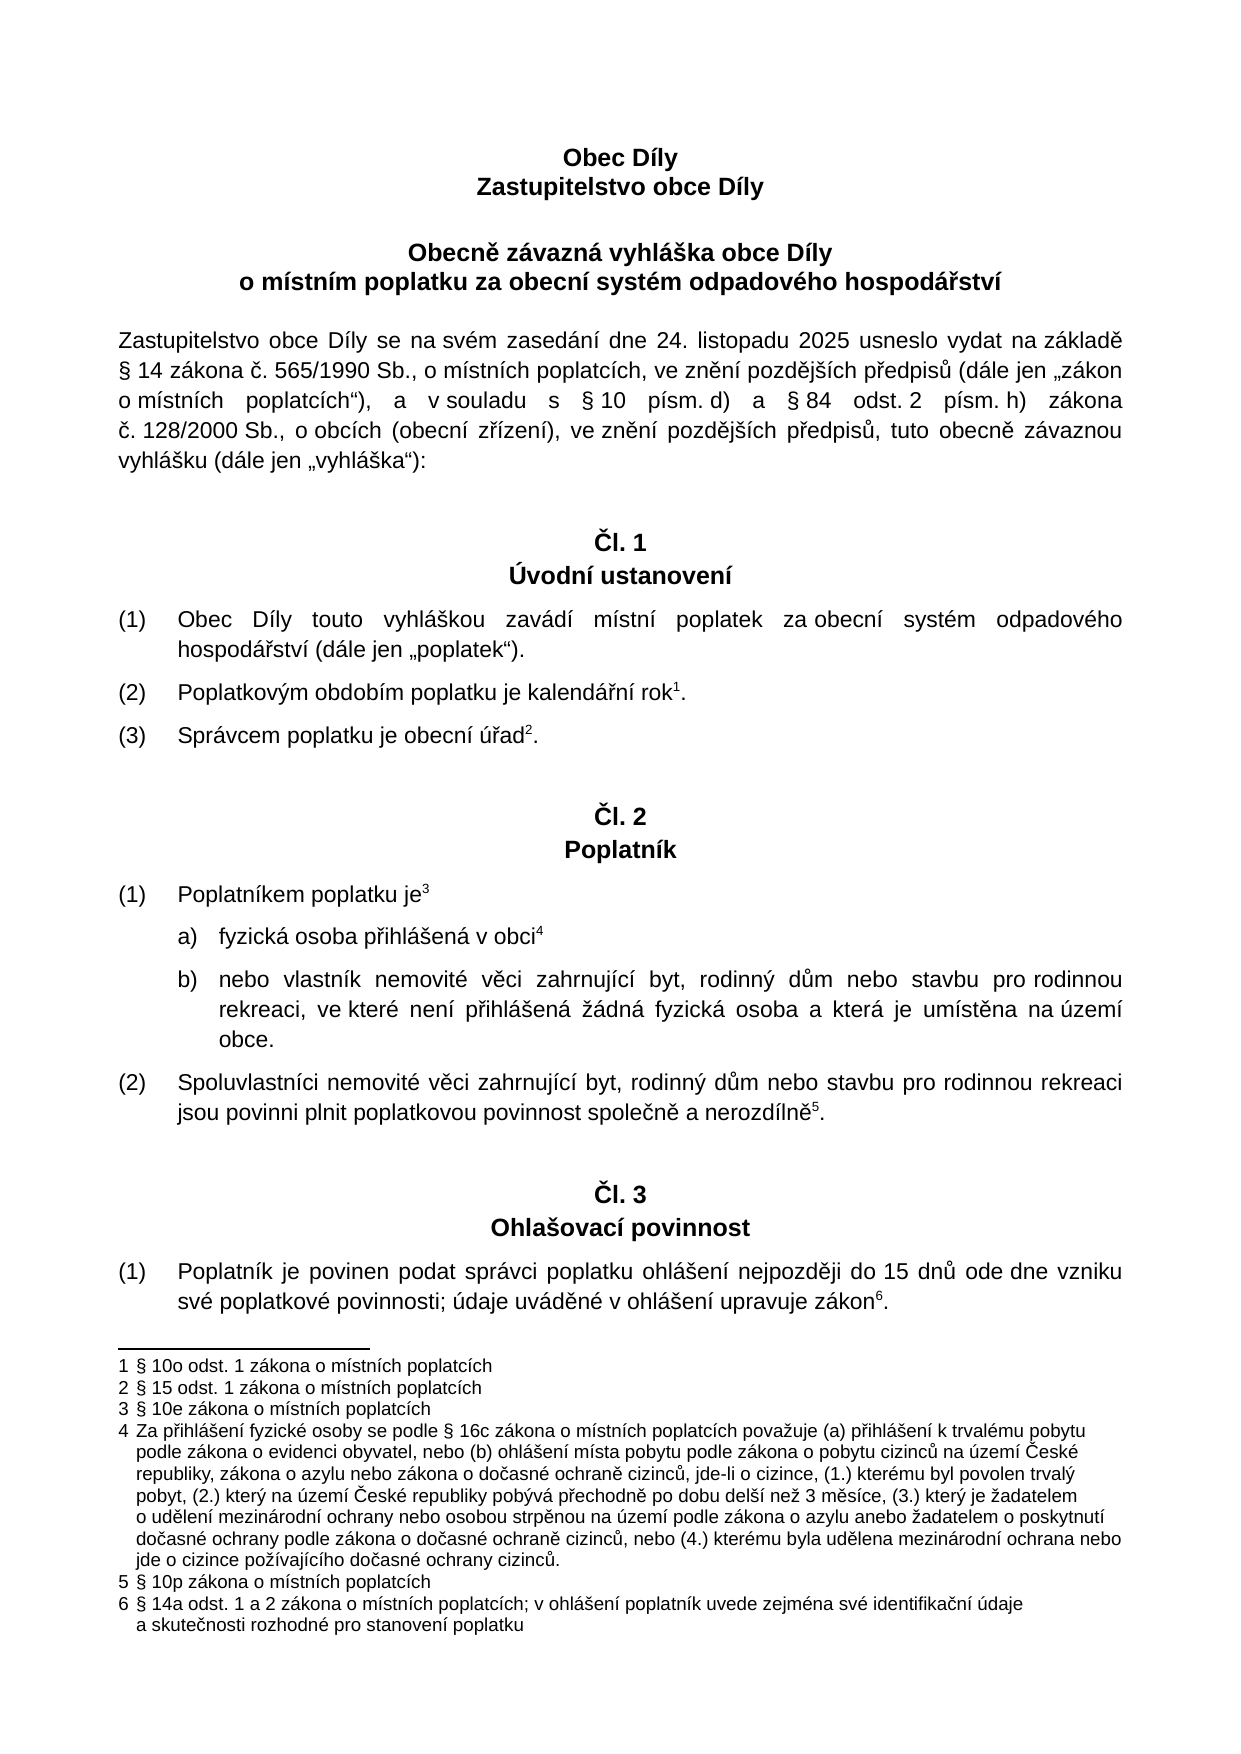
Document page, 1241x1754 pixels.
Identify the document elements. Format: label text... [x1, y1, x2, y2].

subtitle Obecně závazná vyhláška obce Díly o místním poplatku za obecní systém odpadového hospodářství [118, 238, 1122, 295]
subtitle Čl. 1 Úvodní ustanovení [118, 528, 1122, 589]
list nebo vlastník nemovité věci zahrnující byt, rodinný dům nebo stavbu pro rodinnou rekreaci, ve které není přihlášená žádná fyzická osoba a která je umístěna na území obce. [177, 966, 1122, 1053]
subtitle Čl. 3 Ohlašovací povinnost [118, 1179, 1122, 1241]
list Obec Díly touto vyhláškou zavádí místní poplatek za obecní systém odpadového hospodářství (dále jen „poplatek“). [118, 606, 1122, 663]
list Správcem poplatku je obecní úřad. [118, 722, 1122, 748]
list § 10e zákona o místních poplatcích [118, 1398, 1122, 1420]
list Poplatníkem poplatku je [118, 881, 1122, 907]
list Spoluvlastníci nemovité věci zahrnující byt, rodinný dům nebo stavbu pro rodinnou rekreaci jsou povinni plnit poplatkovou povinnost společně a nerozdílně. [118, 1069, 1122, 1126]
list fyzická osoba přihlášená v obci [177, 923, 1122, 950]
subtitle Čl. 2 Poplatník [118, 802, 1122, 864]
title Obec Díly Zastupitelstvo obce Díly [118, 143, 1122, 201]
list Za přihlášení fyzické osoby se podle § 16c zákona o místních poplatcích považuje (a) přihlášení k trvalému pobytu podle zákona o evidenci obyvatel, nebo (b) ohlášení místa pobytu podle zákona o pobytu cizinců na území České republiky, zákona o azylu nebo zákona o dočasné ochraně cizinců, jde-li o cizince, (1.) kterému byl povolen trvalý pobyt, (2.) který na území České republiky pobývá přechodně po dobu delší než 3 měsíce, (3.) který je žadatelem o udělení mezinárodní ochrany nebo osobou strpěnou na území podle zákona o azylu anebo žadatelem o poskytnutí dočasné ochrany podle zákona o dočasné ochraně cizinců, nebo (4.) kterému byla udělena mezinárodní ochrana nebo jde o cizince požívajícího dočasné ochrany cizinců. [118, 1420, 1122, 1571]
list Poplatník je povinen podat správci poplatku ohlášení nejpozději do 15 dnů ode dne vzniku své poplatkové povinnosti; údaje uváděné v ohlášení upravuje zákon. [118, 1258, 1122, 1315]
list § 10p zákona o místních poplatcích [118, 1571, 1122, 1592]
list § 15 odst. 1 zákona o místních poplatcích [118, 1377, 1122, 1398]
list § 10o odst. 1 zákona o místních poplatcích [118, 1355, 1122, 1377]
list Poplatkovým obdobím poplatku je kalendářní rok. [118, 679, 1122, 706]
text Zastupitelstvo obce Díly se na svém zasedání dne 24. listopadu 2025 usneslo vydat na základě § 14 zákona č. 565/1990 Sb., o místních poplatcích, ve znění pozdějších předpisů (dále jen „zákon o místních poplatcích“), a v souladu s § 10 písm. d) a § 84 odst. 2 písm. h) zákona č. 128/2000 Sb., o obcích (obecní zřízení), ve znění pozdějších předpisů, tuto obecně závaznou vyhlášku (dále jen „vyhláška“): [118, 327, 1122, 474]
list § 14a odst. 1 a 2 zákona o místních poplatcích; v ohlášení poplatník uvede zejména své identifikační údaje a skutečnosti rozhodné pro stanovení poplatku [118, 1592, 1122, 1635]
